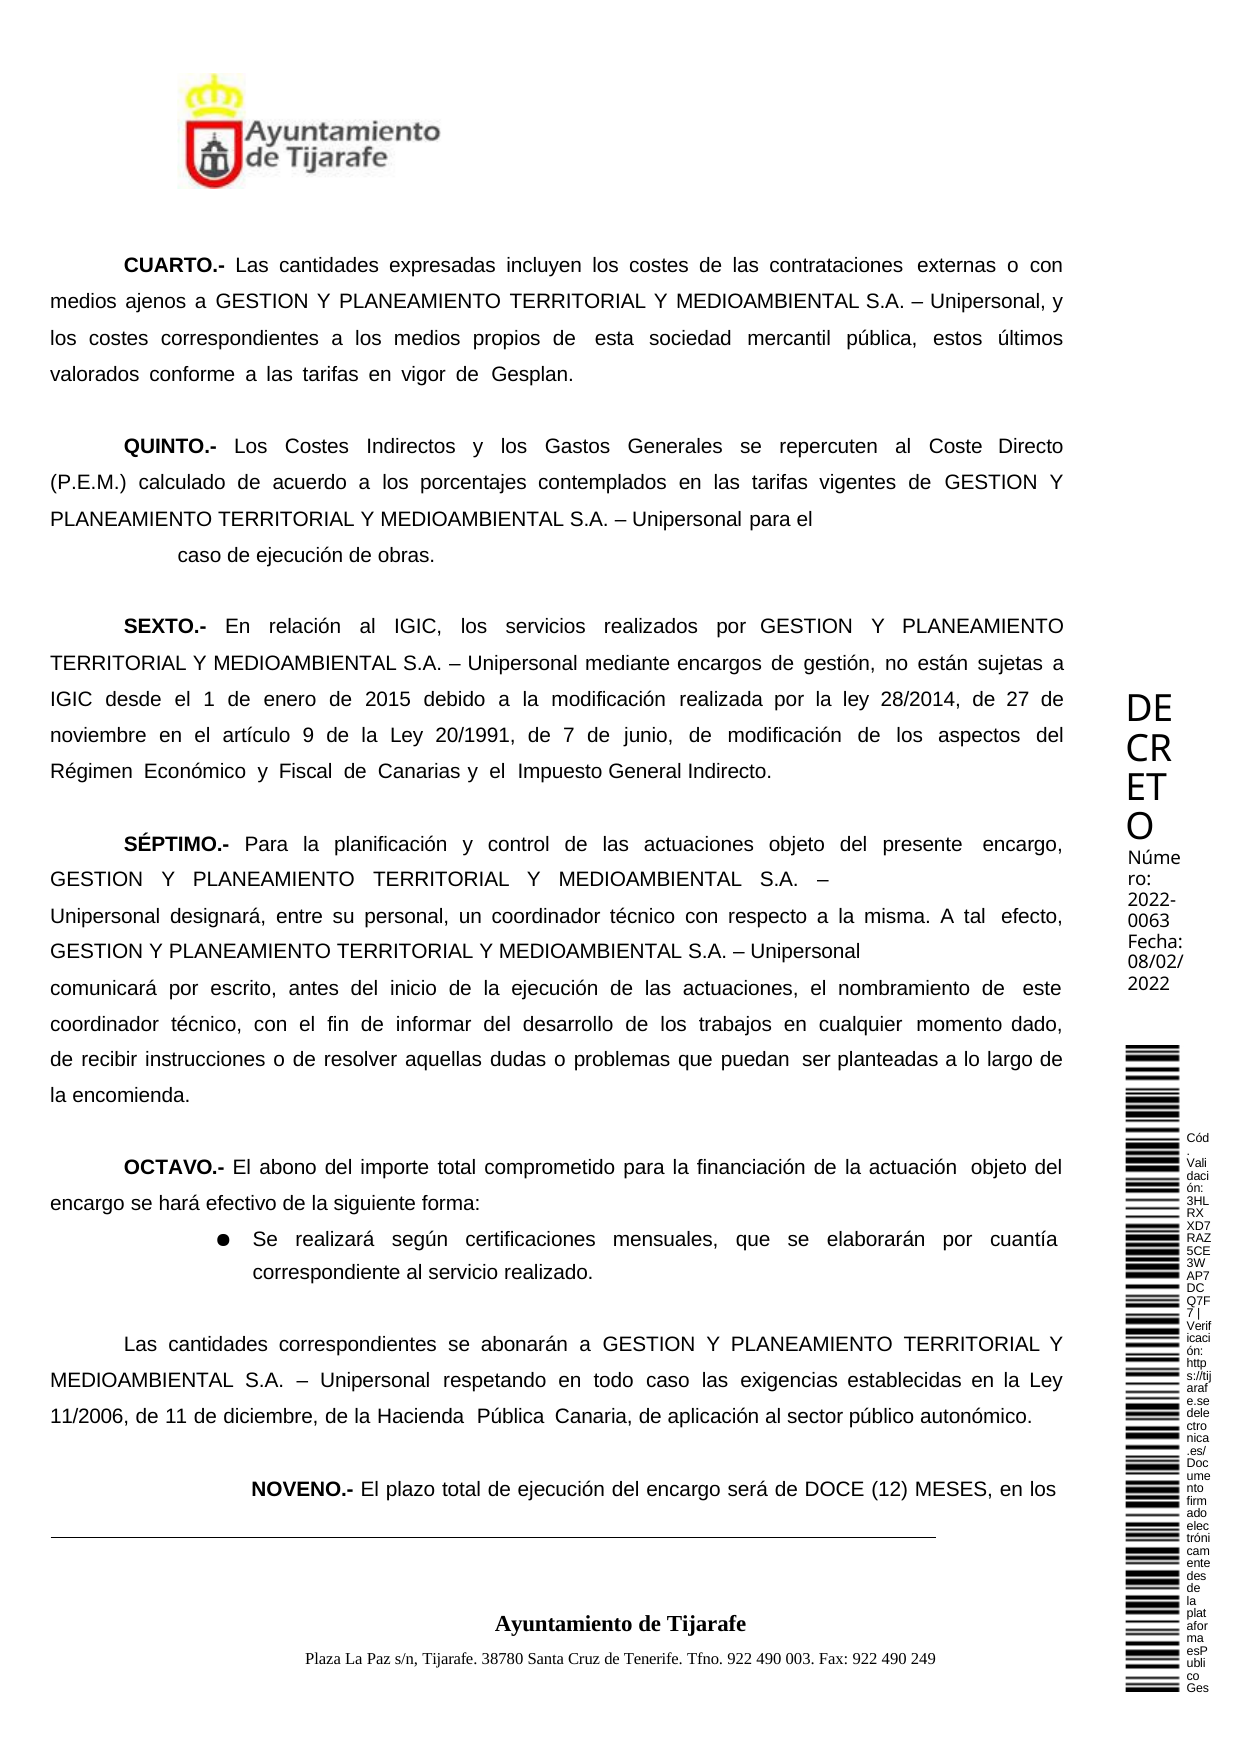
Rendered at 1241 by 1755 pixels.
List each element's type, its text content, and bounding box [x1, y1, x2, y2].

text OCTAVO.- El abono del importe total comprometido para la financiación de la actuación objeto del encargo se hará efectivo de la siguiente forma: [50, 1155, 1063, 1215]
text SÉPTIMO.- Para la planificación y control de las actuaciones objeto del presente encargo, GESTION Y PLANEAMIENTO TERRITORIAL Y MEDIOAMBIENTAL S.A. – [50, 831, 1063, 891]
text QUINTO.- Los Costes Indirectos y los Gastos Generales se repercuten al Coste Directo (P.E.M.) calculado de acuerdo a los porcentajes contemplados en las tarifas vigentes de GESTION Y PLANEAMIENTO TERRITORIAL Y MEDIOAMBIENTAL S.A. – Unipersonal para el [50, 434, 1064, 530]
text Unipersonal designará, entre su personal, un coordinador técnico con respecto a la misma. A tal efecto, GESTION Y PLANEAMIENTO TERRITORIAL Y MEDIOAMBIENTAL S.A. – Unipersonal [50, 903, 1063, 963]
text [1123, 690, 1185, 1038]
text caso de ejecución de obras. [177, 542, 1197, 566]
text Número: 2022-0063 Fecha: 08/02/2022 [1127, 848, 1185, 994]
list Se realizará según certificaciones mensuales, que se elaborarán por cuantía correspondiente al servicio realizado. [215, 1227, 1063, 1284]
text SEXTO.- En relación al IGIC, los servicios realizados por GESTION Y PLANEAMIENTO TERRITORIAL Y MEDIOAMBIENTAL S.A. – Unipersonal mediante encargos de gestión, no están sujetas a IGIC desde el 1 de enero de 2015 debido a la modificación realizada por la ley 28/2014, de 27 de noviembre en el artículo 9 de la Ley 20/1991, de 7 de junio, de modificación de los aspectos del Régimen Económico y Fiscal de Canarias y el Impuesto General Indirecto. [50, 614, 1064, 783]
text DECRETO [1125, 690, 1185, 848]
text Las cantidades correspondientes se abonarán a GESTION Y PLANEAMIENTO TERRITORIAL Y MEDIOAMBIENTAL S.A. – Unipersonal respetando en todo caso las exigencias establecidas en la Ley 11/2006, de 11 de diciembre, de la Hacienda Pública Canaria, de aplicación al sector público autonómico. [50, 1332, 1064, 1428]
text CUARTO.- Las cantidades expresadas incluyen los costes de las contrataciones externas o con medios ajenos a GESTION Y PLANEAMIENTO TERRITORIAL Y MEDIOAMBIENTAL S.A. – Unipersonal, y los costes correspondientes a los medios propios de esta sociedad mercantil pública, estos últimos valorados conforme a las tarifas en vigor de Gesplan. [50, 253, 1063, 386]
text Cód. Validación: 3HLRXXD7RAZ5CE3WAP7DCQ7F7 | Verificación: https://tijarafe.sedelectronica.es/ Documento firmado electrónicamente desde la plataforma esPublico Gestiona | Página 6 de 8 [1186, 1133, 1212, 1693]
text NOVENO.- El plazo total de ejecución del encargo será de DOCE (12) MESES, en los [251, 1477, 1125, 1501]
text comunicará por escrito, antes del inicio de la ejecución de las actuaciones, el nombramiento de este coordinador técnico, con el fin de informar del desarrollo de los trabajos en cualquier momento dado, de recibir instrucciones o de resolver aquellas dudas o problemas que puedan ser planteadas a lo largo de la encomienda. [50, 975, 1063, 1107]
